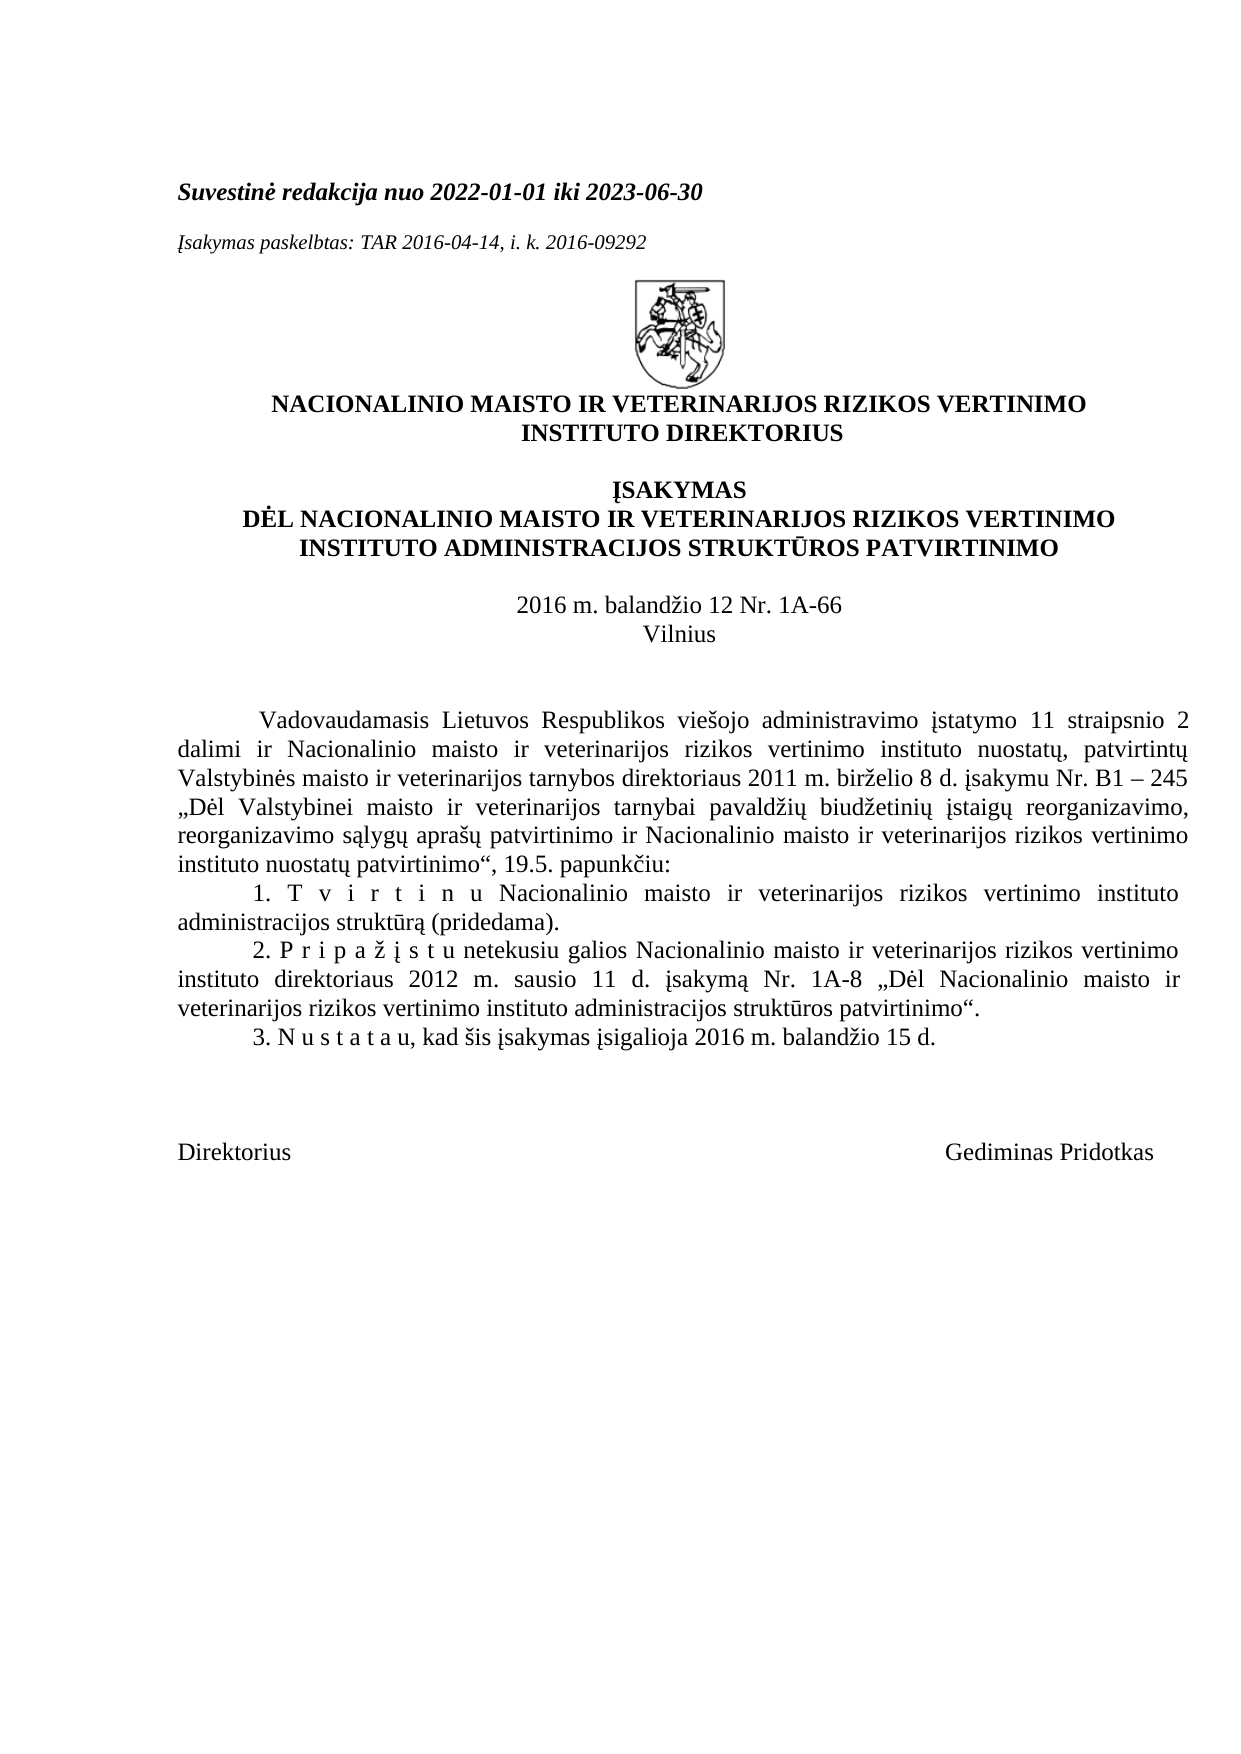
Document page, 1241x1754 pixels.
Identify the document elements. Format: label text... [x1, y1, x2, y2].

text DĖL NACIONALINIO MAISTO IR VETERINARIJOS RIZIKOS VERTINIMO INSTITUTO ADMINISTRACIJOS STRUKTŪROS PATVIRTINIMO [177, 504, 1181, 562]
text Direktorius Gediminas Pridotkas [177, 1137, 1181, 1165]
text 1. T v i r t i n u Nacionalinio maisto ir veterinarijos rizikos vertinimo instituto administracijos struktūrą (pridedama). [177, 878, 1181, 935]
subtitle Vilnius [177, 619, 1181, 648]
text Vadovaudamasis Lietuvos Respublikos viešojo administravimo įstatymo 11 straipsnio 2 dalimi ir Nacionalinio maisto ir veterinarijos rizikos vertinimo instituto nuostatų, patvirtintų Valstybinės maisto ir veterinarijos tarnybos direktoriaus 2011 m. birželio 8 d. įsakymu Nr. B1 – 245 „Dėl Valstybinei maisto ir veterinarijos tarnybai pavaldžių biudžetinių įstaigų reorganizavimo, reorganizavimo sąlygų aprašų patvirtinimo ir Nacionalinio maisto ir veterinarijos rizikos vertinimo instituto nuostatų patvirtinimo“, 19.5. papunkčiu: [177, 705, 1189, 878]
text Suvestinė redakcija nuo 2022-01-01 iki 2023-06-30 [177, 177, 1181, 206]
text Įsakymas paskelbtas: TAR 2016-04-14, i. k. 2016-09292 [177, 230, 1181, 254]
text 2. P r i p a ž į s t u netekusiu galios Nacionalinio maisto ir veterinarijos rizikos vertinimo instituto direktoriaus 2012 m. sausio 11 d. įsakymą Nr. 1A-8 „Dėl Nacionalinio maisto ir veterinarijos rizikos vertinimo instituto administracijos struktūros patvirtinimo“. [177, 935, 1181, 1022]
text 2016 m. balandžio 12 Nr. 1A-66 [177, 590, 1181, 619]
subtitle NACIONALINIO MAISTO IR VETERINARIJOS RIZIKOS VERTINIMO [177, 389, 1181, 418]
subtitle INSTITUTO DIREKTORIUS [177, 418, 1181, 447]
text 3. N u s t a t a u, kad šis įsakymas įsigalioja 2016 m. balandžio 15 d. [252, 1022, 1181, 1050]
text ĮSAKYMAS [177, 475, 1181, 504]
